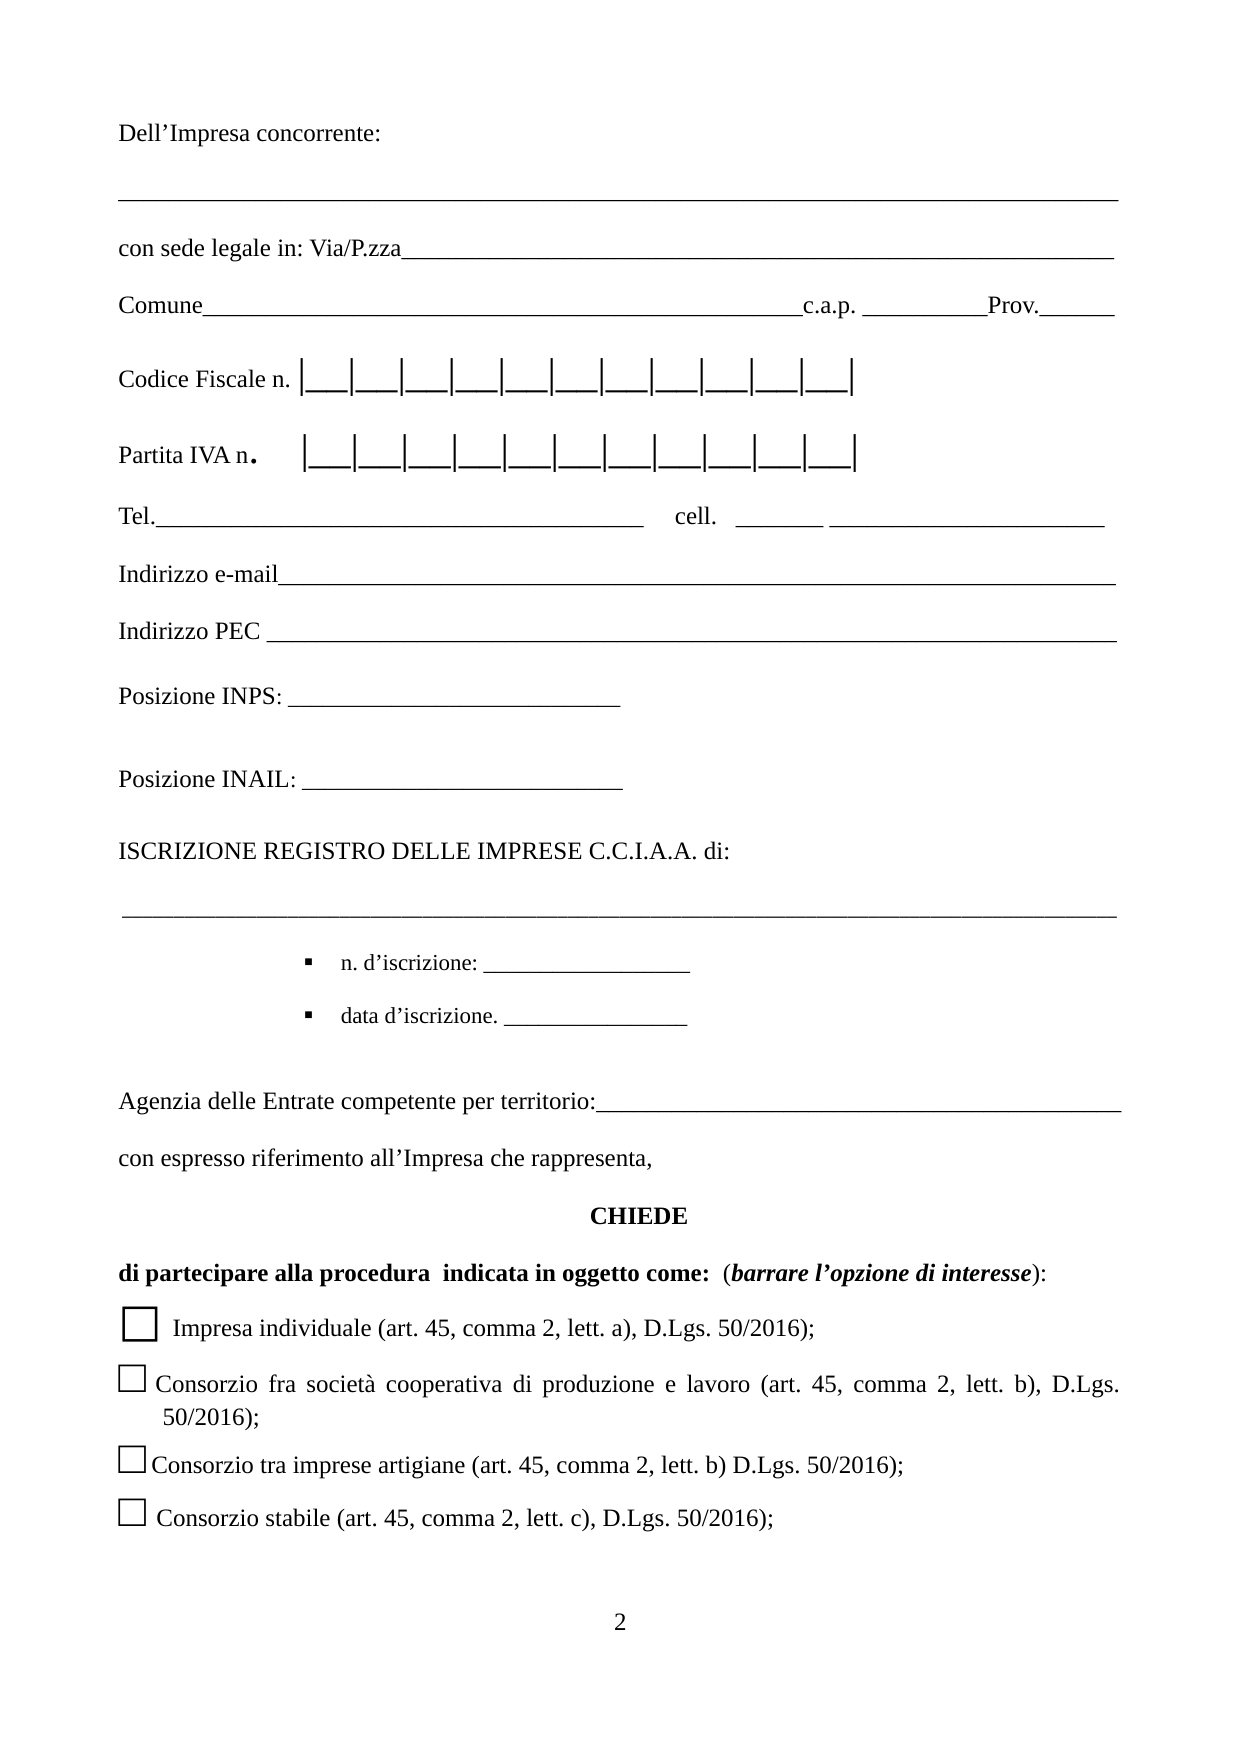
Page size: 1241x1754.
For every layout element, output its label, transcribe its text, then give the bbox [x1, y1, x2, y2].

text con sede legale in: Via/P.zza_________________________________________________________ [118, 233, 1122, 262]
text di partecipare alla procedura indicata in oggetto come: (barrare l’opzione di interesse): [118, 1258, 1122, 1287]
text CHIEDE [156, 1201, 1122, 1229]
list data d’iscrizione. ________________ [303, 1002, 1122, 1028]
text Tel._______________________________________ cell. _______ ______________________ [118, 501, 1122, 530]
text Indirizzo PEC ____________________________________________________________________ [118, 616, 1122, 645]
text □ Impresa individuale (art. 45, comma 2, lett. a), D.Lgs. 50/2016); [118, 1287, 1122, 1349]
text Agenzia delle Entrate competente per territorio:__________________________________________ [118, 1086, 1122, 1114]
list n. d’iscrizione: __________________ [303, 949, 1122, 976]
text con espresso riferimento all’Impresa che rappresenta, [118, 1143, 1122, 1172]
text Comune________________________________________________c.a.p. __________Prov.______ [118, 291, 1122, 319]
text Dell’Impresa concorrente: [118, 118, 1122, 147]
text ISCRIZIONE REGISTRO DELLE IMPRESE C.C.I.A.A. di: [118, 836, 1122, 864]
text ________________________________________________________________________________________________ [118, 895, 1122, 920]
text □ Consorzio tra imprese artigiane (art. 45, comma 2, lett. b) D.Lgs. 50/2016); [118, 1431, 1122, 1483]
text Posizione INAIL: ____________________________ [118, 764, 1122, 793]
text Indirizzo e-mail___________________________________________________________________ [118, 559, 1122, 588]
text □ Consorzio stabile (art. 45, comma 2, lett. c), D.Lgs. 50/2016); [118, 1483, 1122, 1536]
text Posizione INPS: _____________________________ [118, 681, 1122, 710]
text □ Consorzio fra società cooperativa di produzione e lavoro (art. 45, comma 2, lett. b), D.Lgs. 50/2016); [118, 1349, 1122, 1431]
text Partita IVA n. |__|__|__|__|__|__|__|__|__|__|__| [118, 425, 1122, 473]
text ________________________________________________________________________________ [118, 176, 1122, 204]
text Codice Fiscale n. |__|__|__|__|__|__|__|__|__|__|__| [118, 348, 1122, 396]
